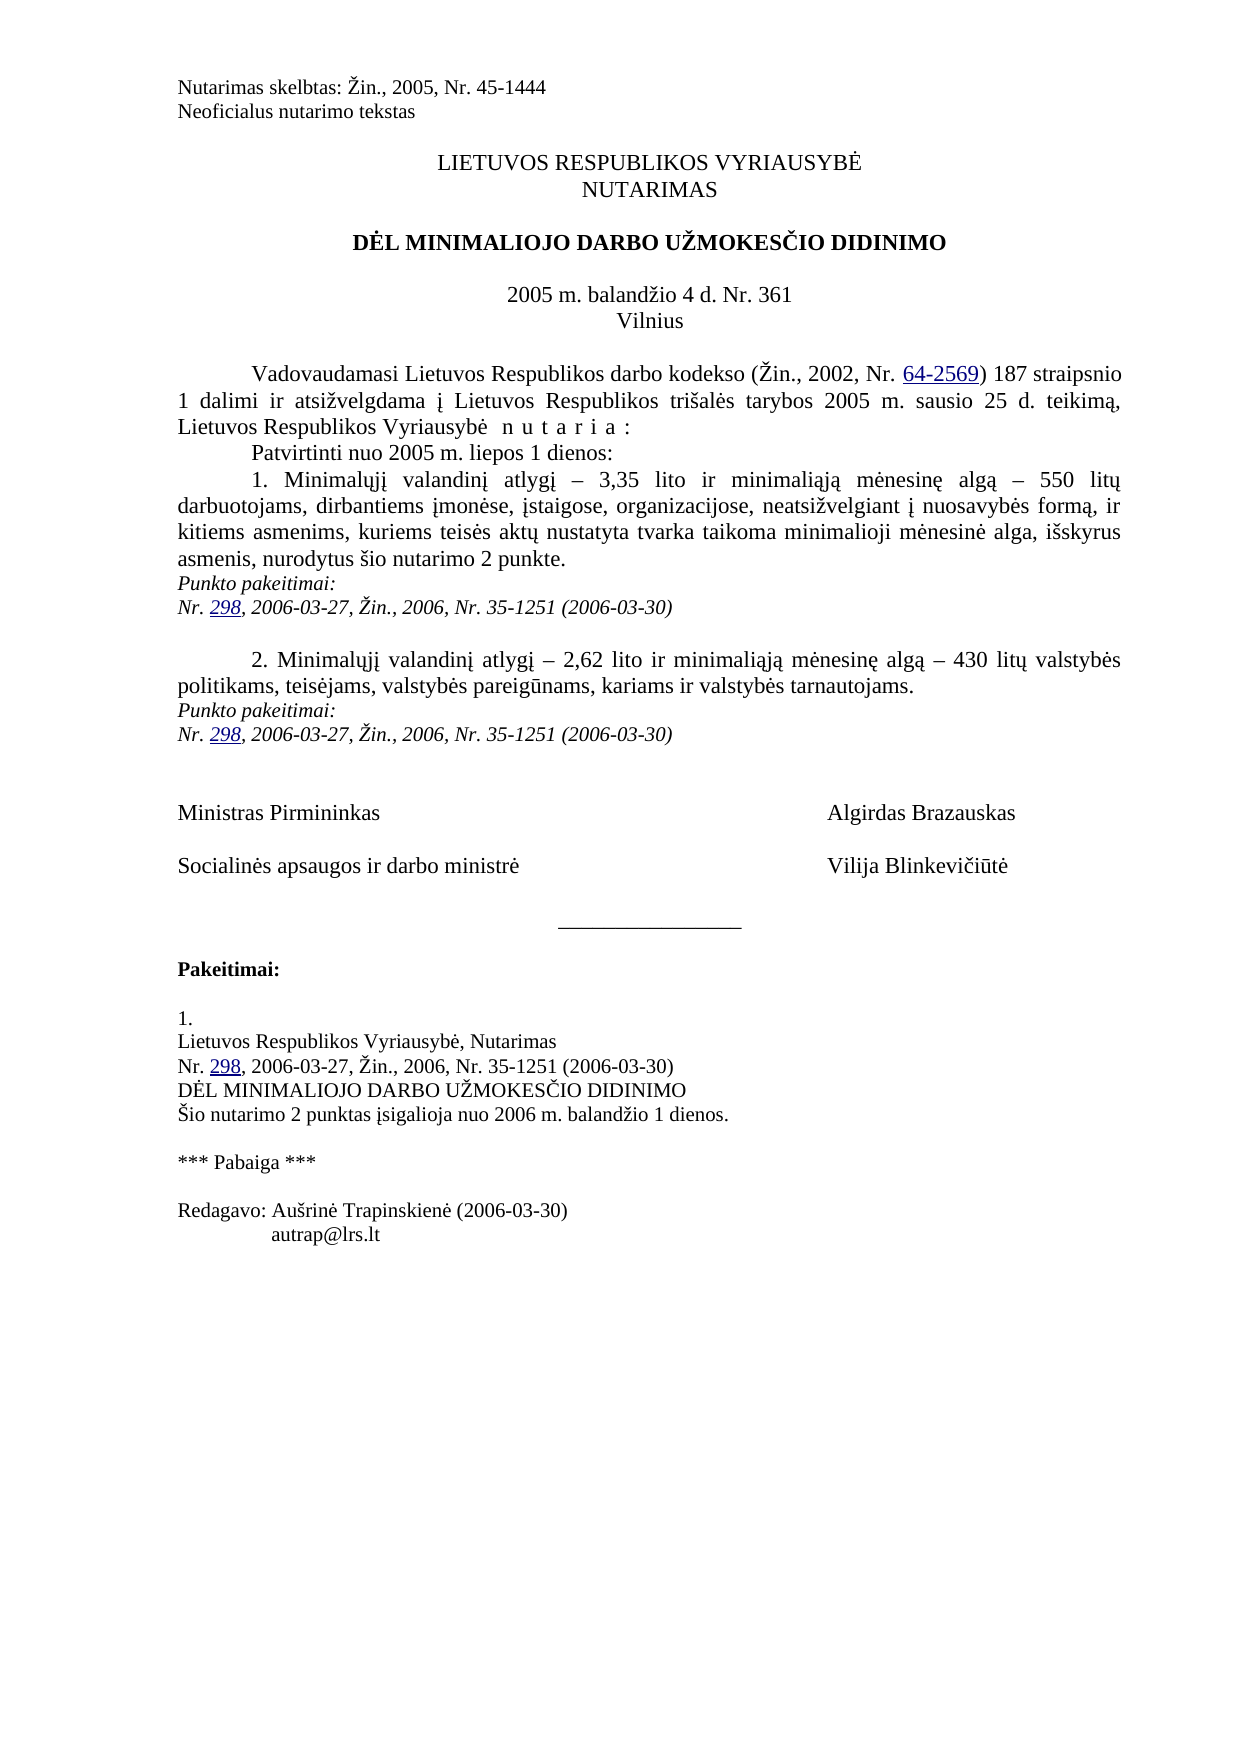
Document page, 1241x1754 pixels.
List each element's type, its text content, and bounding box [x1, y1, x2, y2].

text Šio nutarimo 2 punktas įsigalioja nuo 2006 m. balandžio 1 dienos. [177, 1102, 1122, 1126]
text 1. [177, 1005, 1122, 1029]
text DĖL MINIMALIOJO DARBO UŽMOKESČIO DIDINIMO [177, 1078, 1122, 1102]
text ________________ [177, 904, 1122, 931]
text Redagavo: Aušrinė Trapinskienė (2006-03-30) [177, 1198, 1122, 1222]
text 2005 m. balandžio 4 d. Nr. 361 [177, 281, 1122, 308]
text Nr. 298, 2006-03-27, Žin., 2006, Nr. 35-1251 (2006-03-30) [177, 1053, 1122, 1078]
text Punkto pakeitimai: [177, 571, 1122, 595]
text autrap@lrs.lt [177, 1222, 1122, 1246]
text Neoficialus nutarimo tekstas [177, 99, 1122, 123]
text Nr. 298, 2006-03-27, Žin., 2006, Nr. 35-1251 (2006-03-30) [177, 595, 1122, 619]
text *** Pabaiga *** [177, 1150, 1122, 1174]
text 1. Minimalųjį valandinį atlygį – 3,35 lito ir minimaliąją mėnesinę algą – 550 litų darbuotojams, dirbantiems įmonėse, įstaigose, organizacijose, neatsižvelgiant į nuosavybės formą, ir kitiems asmenims, kuriems teisės aktų nustatyta tvarka taikoma minimalioji mėnesinė alga, išskyrus asmenis, nurodytus šio nutarimo 2 punkte. [177, 466, 1122, 571]
text Nutarimas skelbtas: Žin., 2005, Nr. 45-1444 [177, 75, 1122, 99]
text Lietuvos Respublikos Vyriausybė, Nutarimas [177, 1029, 1122, 1053]
text Punkto pakeitimai: [177, 698, 1122, 722]
text Pakeitimai: [177, 957, 1122, 981]
text Vilnius [177, 308, 1122, 334]
text DĖL MINIMALIOJO DARBO UŽMOKESČIO DIDINIMO [177, 228, 1122, 255]
text Vadovaudamasi Lietuvos Respublikos darbo kodekso (Žin., 2002, Nr. 64-2569) 187 straipsnio 1 dalimi ir atsižvelgdama į Lietuvos Respublikos trišalės tarybos 2005 m. sausio 25 d. teikimą, Lietuvos Respublikos Vyriausybė nutaria: [177, 360, 1122, 439]
text NUTARIMAS [177, 176, 1122, 202]
text 2. Minimalųjį valandinį atlygį – 2,62 lito ir minimaliąją mėnesinę algą – 430 litų valstybės politikams, teisėjams, valstybės pareigūnams, kariams ir valstybės tarnautojams. [177, 646, 1122, 698]
text Patvirtinti nuo 2005 m. liepos 1 dienos: [177, 439, 1122, 466]
text Ministras Pirmininkas Algirdas Brazauskas [177, 799, 1122, 826]
text Socialinės apsaugos ir darbo ministrė Vilija Blinkevičiūtė [177, 852, 1122, 878]
text LIETUVOS RESPUBLIKOS VYRIAUSYBĖ [177, 149, 1122, 176]
text Nr. 298, 2006-03-27, Žin., 2006, Nr. 35-1251 (2006-03-30) [177, 722, 1122, 746]
